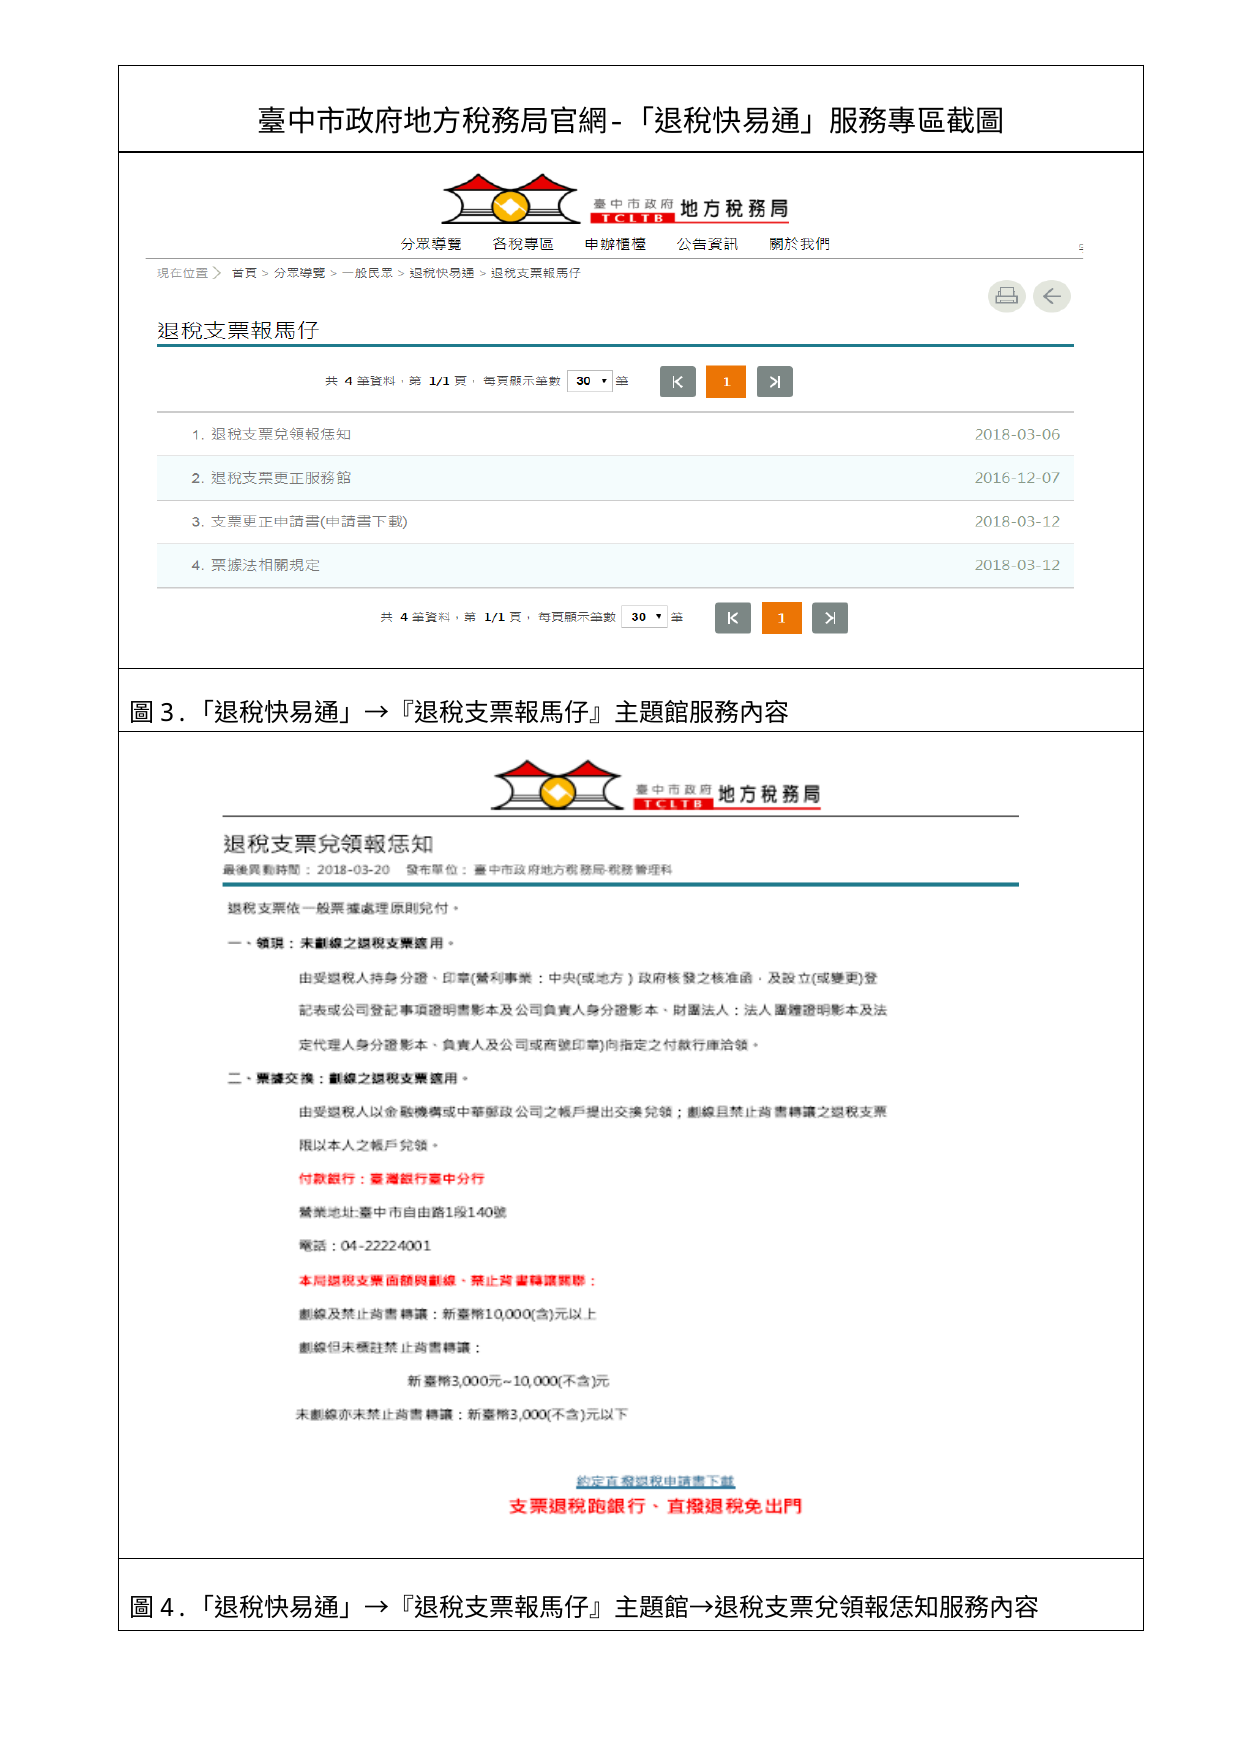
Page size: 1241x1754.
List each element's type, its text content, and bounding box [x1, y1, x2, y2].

table_cell [119, 732, 1143, 1558]
table_cell 圖4.「退稅快易通」→『退稅支票報馬仔』主題館→退稅支票兌領報恁知服務內容 [119, 1559, 1143, 1630]
table_cell 臺中市政府地方稅務局官網-「退稅快易通」服務專區截圖 [119, 66, 1143, 151]
table_cell [119, 153, 1143, 667]
table_cell 圖3.「退稅快易通」→『退稅支票報馬仔』主題館服務內容 [119, 669, 1143, 731]
